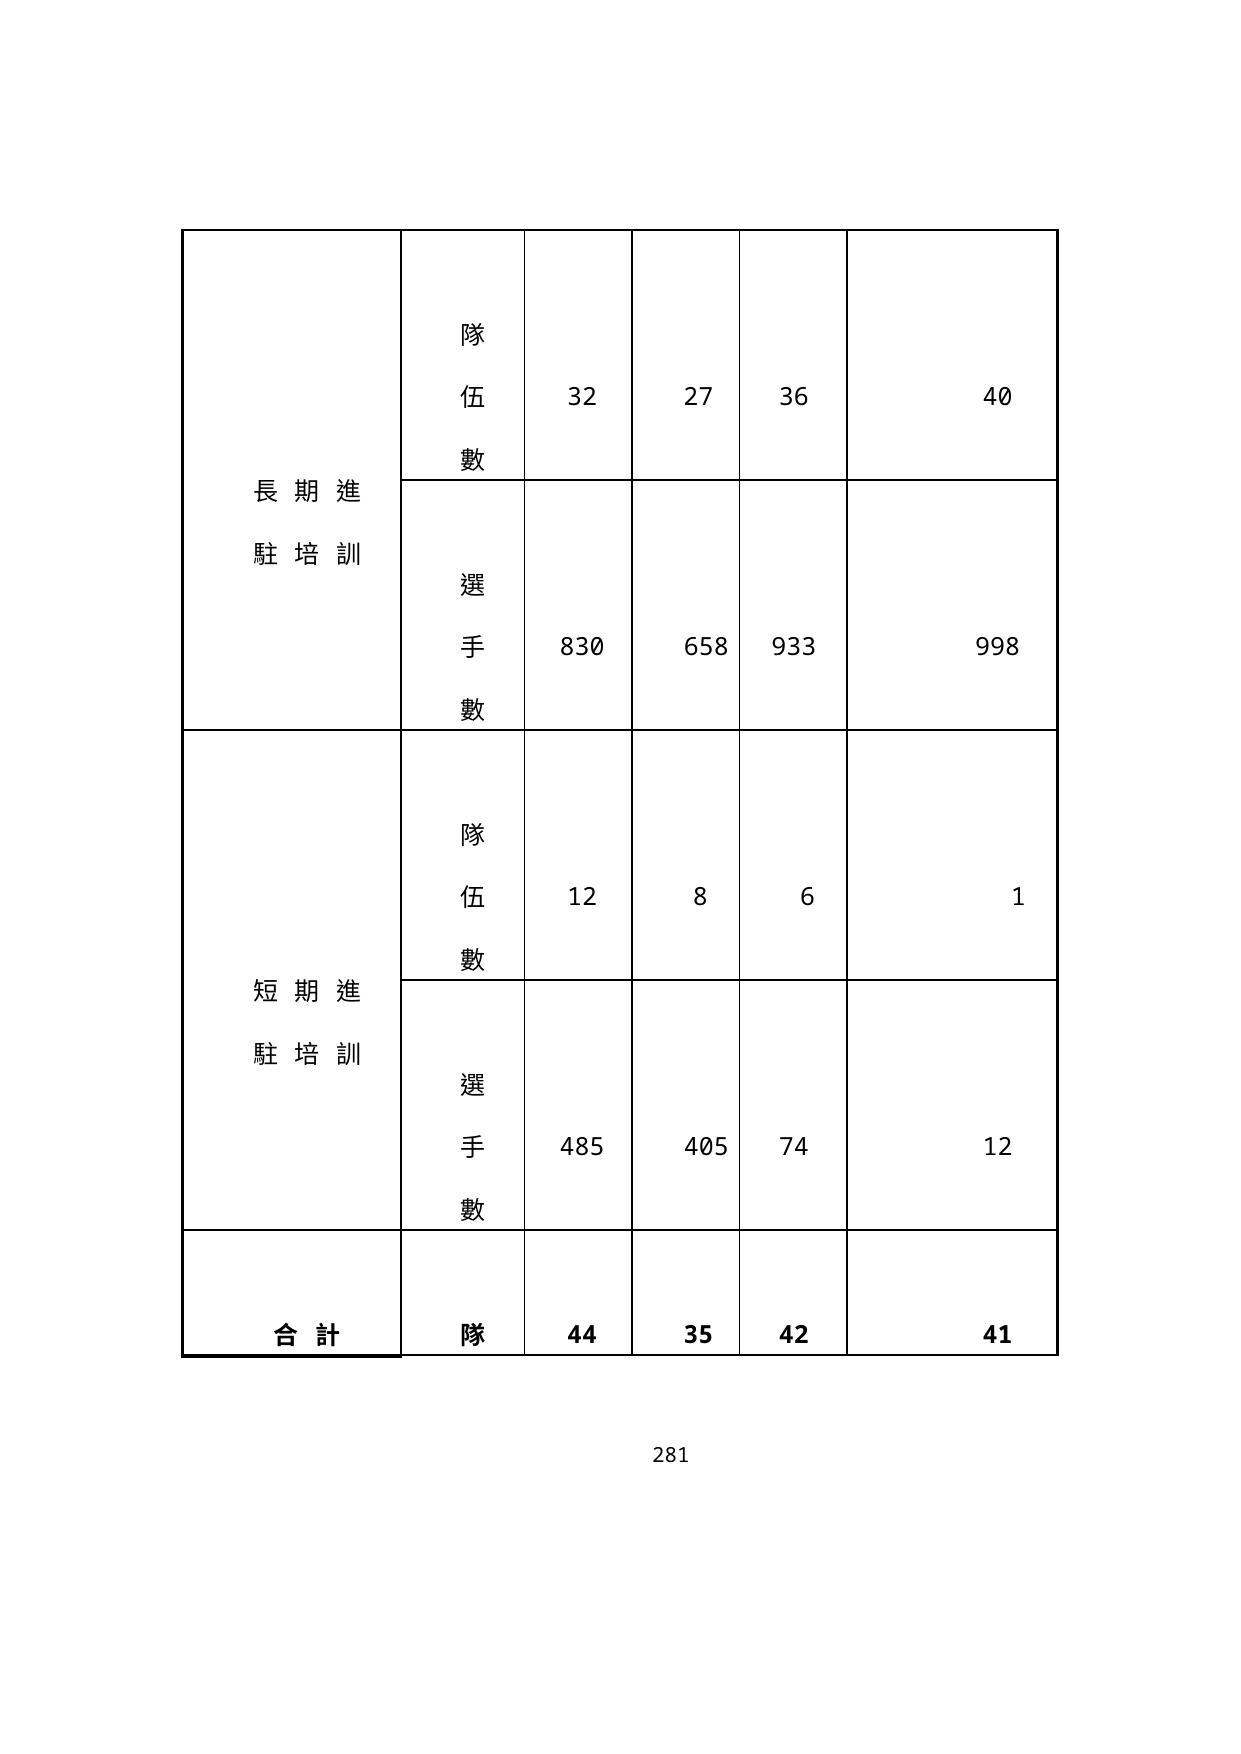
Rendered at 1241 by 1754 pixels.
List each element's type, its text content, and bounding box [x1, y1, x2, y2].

table_cell 35 [633, 1231, 739, 1354]
table_cell 隊伍數 [402, 231, 524, 479]
table_cell 27 [633, 231, 739, 479]
table_cell 合計 [184, 1231, 400, 1354]
table_cell 隊 [402, 1231, 524, 1354]
table_cell 830 [525, 481, 631, 729]
table_cell 選手數 [402, 981, 524, 1229]
table_cell 44 [525, 1231, 631, 1354]
table_cell 42 [740, 1231, 846, 1354]
table_cell 8 [633, 731, 739, 979]
table_cell 485 [525, 981, 631, 1229]
table_cell 658 [633, 481, 739, 729]
table_cell 405 [633, 981, 739, 1229]
table_cell 74 [740, 981, 846, 1229]
table_cell 933 [740, 481, 846, 729]
table_cell 12 [848, 981, 1056, 1229]
table_cell 32 [525, 231, 631, 479]
table_cell 41 [848, 1231, 1056, 1354]
table_cell 40 [848, 231, 1056, 479]
table_cell 6 [740, 731, 846, 979]
table_cell 998 [848, 481, 1056, 729]
table_cell 隊伍數 [402, 731, 524, 979]
table_cell 長期進駐培訓 [184, 231, 400, 729]
table_cell 1 [848, 731, 1056, 979]
table_cell 選手數 [402, 481, 524, 729]
table_cell 36 [740, 231, 846, 479]
table_cell 短期進駐培訓 [184, 731, 400, 1229]
table_cell 12 [525, 731, 631, 979]
